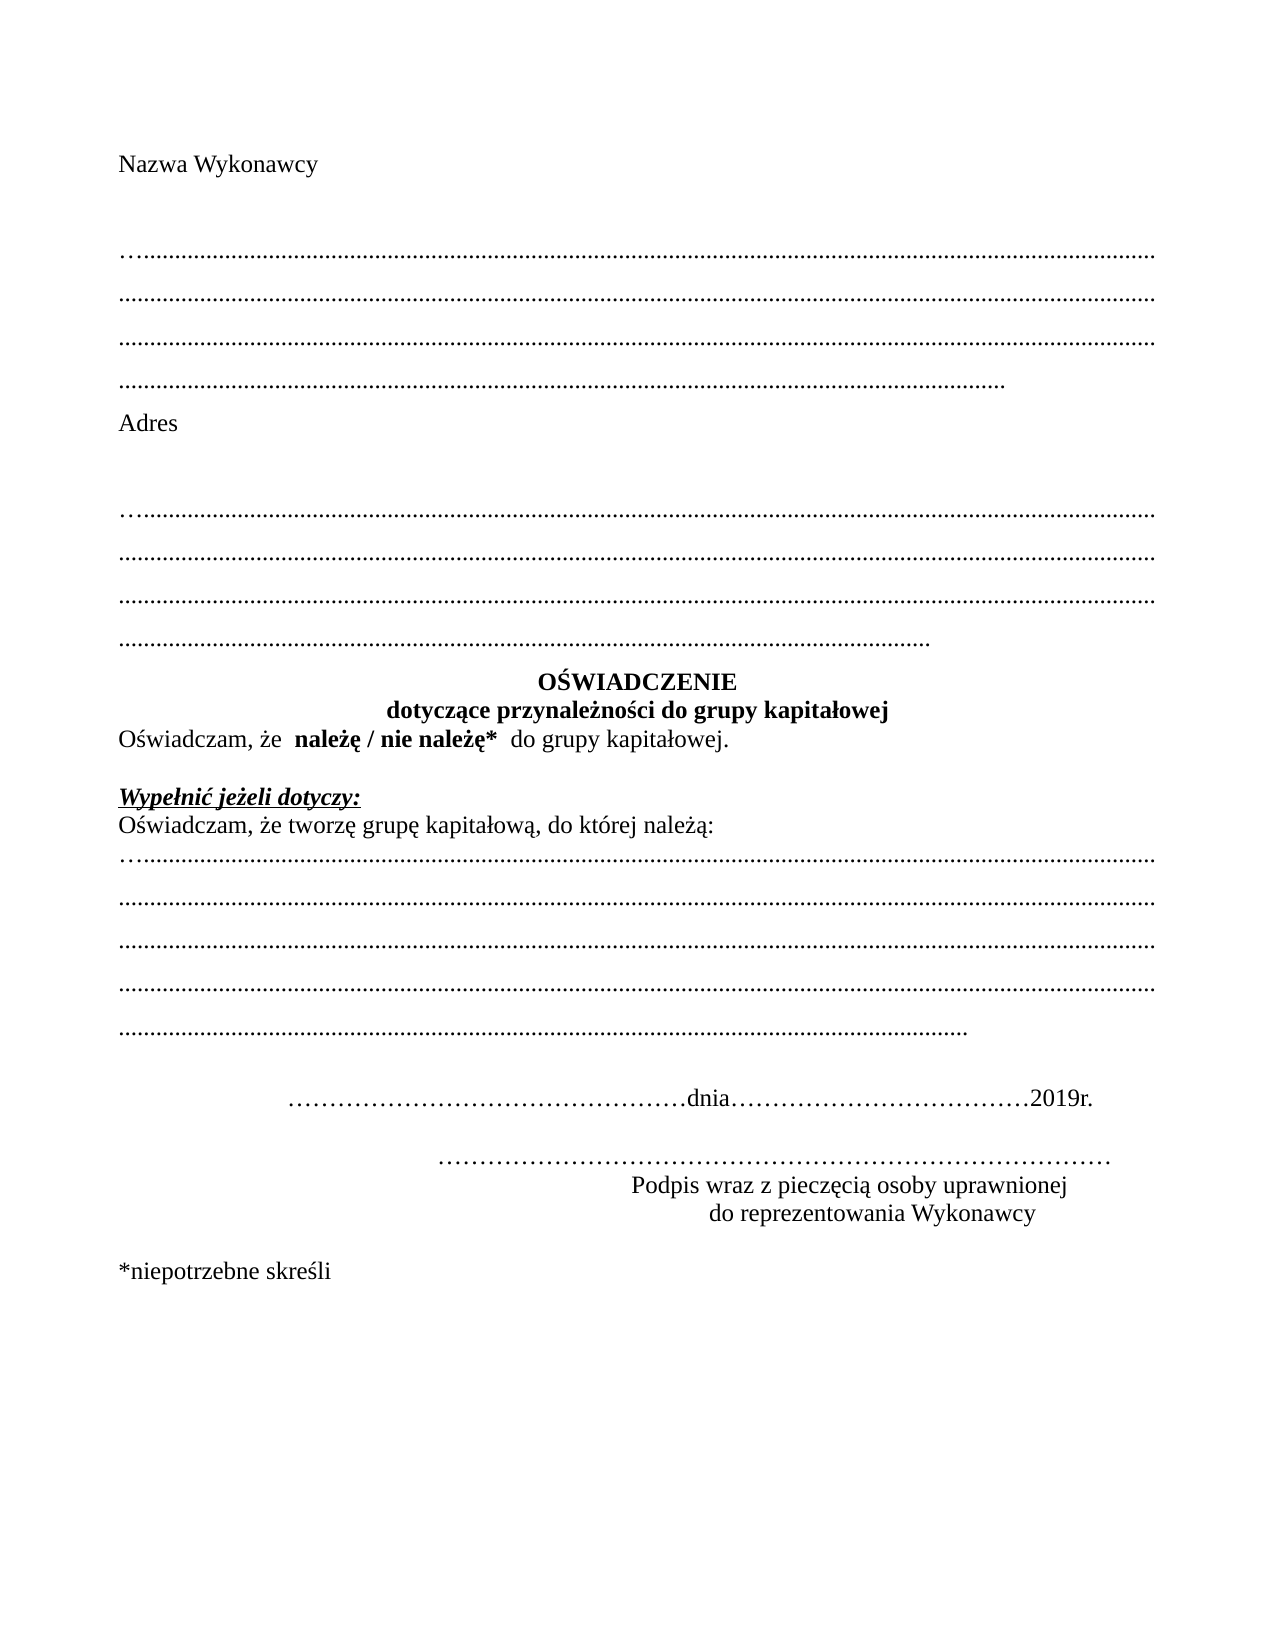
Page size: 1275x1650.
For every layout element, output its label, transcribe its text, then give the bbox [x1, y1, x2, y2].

text …………………………………………dnia………………………………2019r. [118, 1083, 1157, 1141]
text do reprezentowania Wykonawcy [118, 1198, 1157, 1227]
text Oświadczam, że należę / nie należę* do grupy kapitałowej. [118, 724, 1157, 753]
text ……………………………………………………………………… [118, 1141, 1157, 1170]
text Wypełnić jeżeli dotyczy: [118, 782, 1157, 810]
text …............................................................................................................................................................................................................................................................................................................................................................................................................................................................................................................................................................................................................................................................................................................................................................................................................................ [118, 839, 1157, 1040]
text Nazwa Wykonawcy …............................................................................................................................................................................................................................................................................................................................................................................................................................................................................................................................................................................................................................................................ [118, 149, 1157, 393]
text Oświadczam, że tworzę grupę kapitałową, do której należą: [118, 810, 1157, 839]
text dotyczące przynależności do grupy kapitałowej [118, 695, 1157, 724]
text Podpis wraz z pieczęcią osoby uprawnionej [118, 1170, 1157, 1198]
text Adres …................................................................................................................................................................................................................................................................................................................................................................................................................................................................................................................................................................................................................................................ [118, 408, 1157, 652]
text OŚWIADCZENIE [118, 667, 1157, 695]
text *niepotrzebne skreśli [118, 1256, 1157, 1285]
